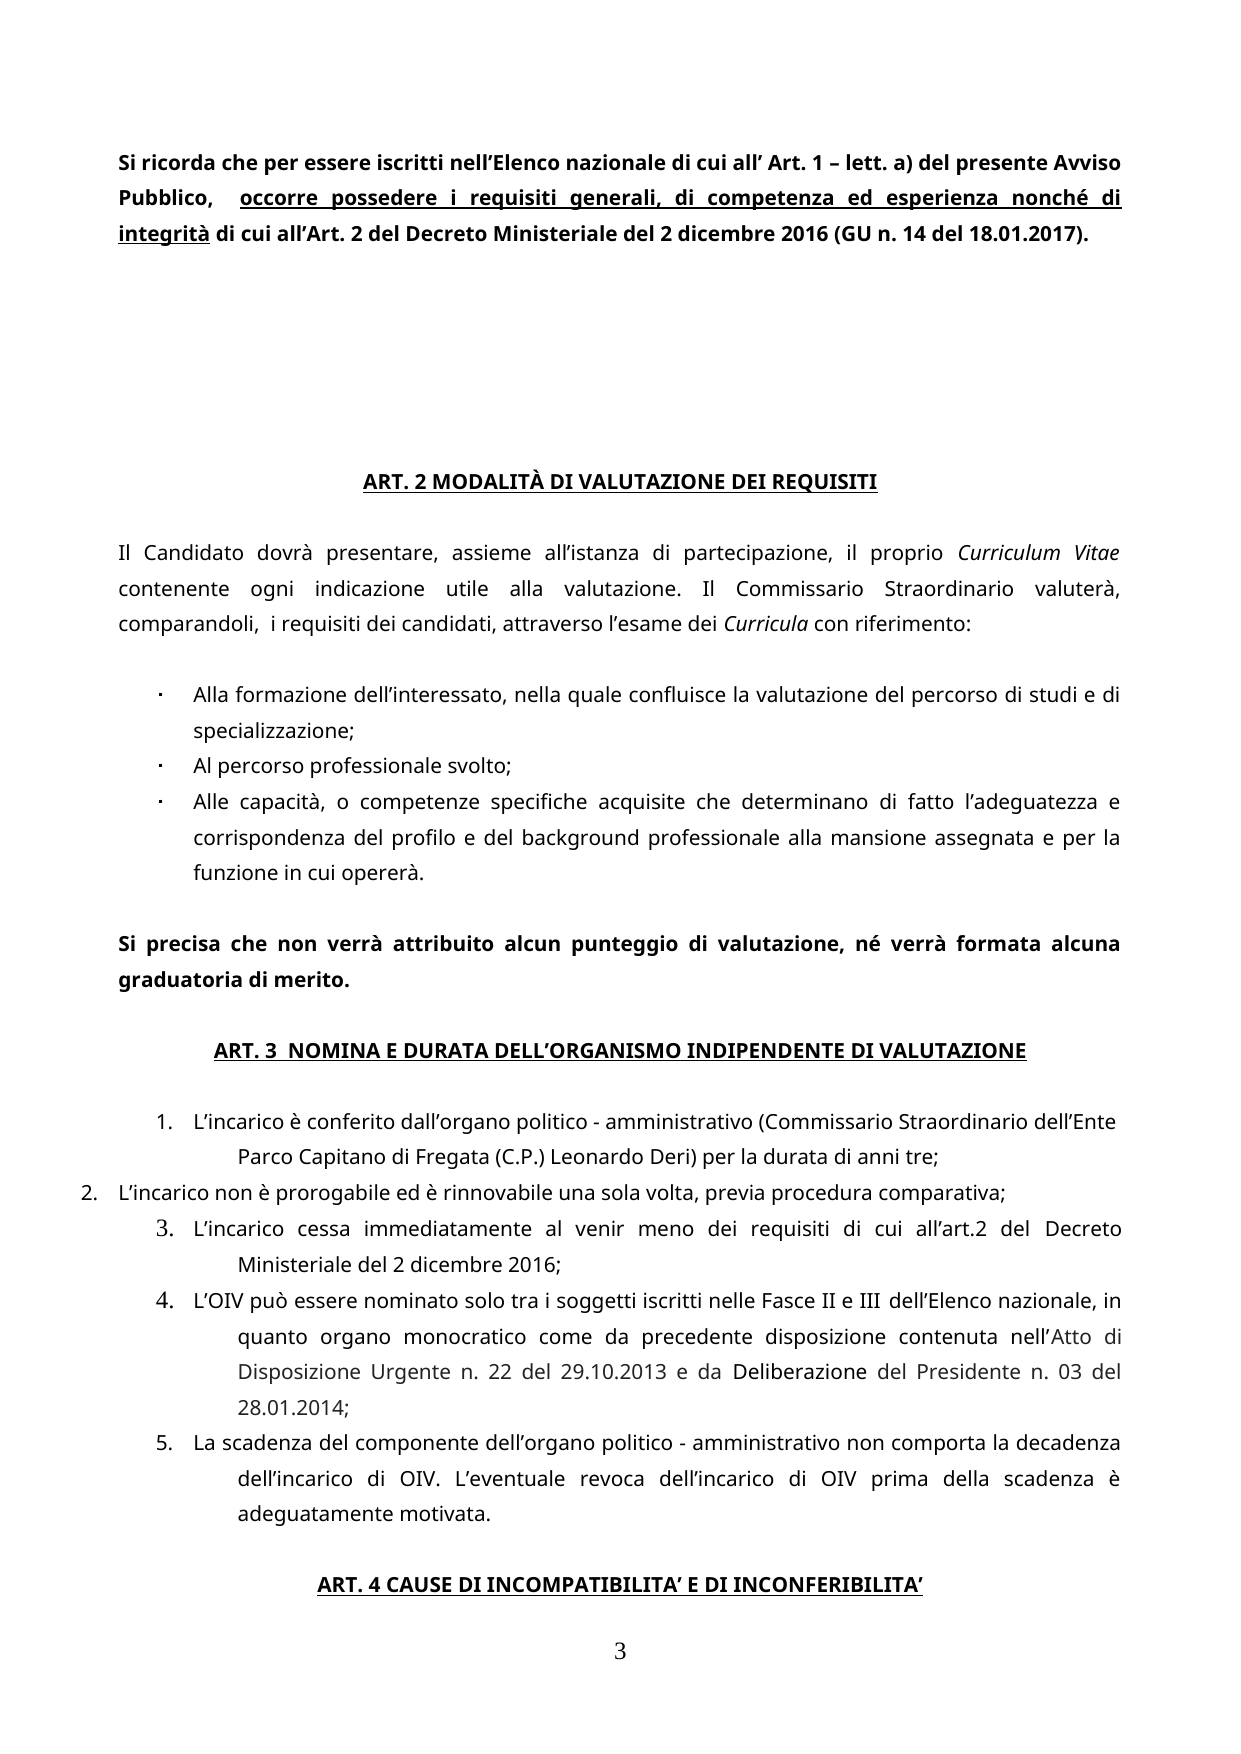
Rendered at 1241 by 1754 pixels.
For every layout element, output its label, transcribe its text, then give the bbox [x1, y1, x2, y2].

text ART. 4 CAUSE DI INCOMPATIBILITA’ E DI INCONFERIBILITA’ [118, 1571, 1122, 1599]
text ART. 2 MODALITÀ DI VALUTAZIONE DEI REQUISITI [118, 467, 1122, 496]
list La scadenza del componente dell’organo politico - amministrativo non comporta la decadenza dell’incarico di OIV. L’eventuale revoca dell’incarico di OIV prima della scadenza è adeguatamente motivata. [156, 1428, 1122, 1528]
list Alla formazione dell’interessato, nella quale confluisce la valutazione del percorso di studi e di specializzazione; [156, 681, 1122, 744]
list L’incarico cessa immediatamente al venir meno dei requisiti di cui all’art.2 del Decreto Ministeriale del 2 dicembre 2016; [156, 1213, 1122, 1278]
list Al percorso professionale svolto; [156, 752, 1122, 780]
text Il Candidato dovrà presentare, assieme all’istanza di partecipazione, il proprio Curriculum Vitae contenente ogni indicazione utile alla valutazione. Il Commissario Straordinario valuterà, comparandoli, i requisiti dei candidati, attraverso l’esame dei Curricula con riferimento: [118, 538, 1122, 638]
list L’OIV può essere nominato solo tra i soggetti iscritti nelle Fasce II e III dell’Elenco nazionale, in quanto organo monocratico come da precedente disposizione contenuta nell’Atto di Disposizione Urgente n. 22 del 29.10.2013 e da Deliberazione del Presidente n. 03 del 28.01.2014; [156, 1285, 1122, 1421]
list Alle capacità, o competenze specifiche acquisite che determinano di fatto l’adeguatezza e corrispondenza del profilo e del background professionale alla mansione assegnata e per la funzione in cui opererà. [156, 787, 1122, 887]
list L’incarico è conferito dall’organo politico - amministrativo (Commissario Straordinario dell’Ente Parco Capitano di Fregata (C.P.) Leonardo Deri) per la durata di anni tre; [156, 1107, 1122, 1171]
text Si precisa che non verrà attribuito alcun punteggio di valutazione, né verrà formata alcuna graduatoria di merito. [118, 929, 1122, 993]
list L’incarico non è prorogabile ed è rinnovabile una sola volta, previa procedura comparativa; [81, 1178, 1122, 1206]
text ART. 3 NOMINA E DURATA DELL’ORGANISMO INDIPENDENTE DI VALUTAZIONE [118, 1036, 1122, 1064]
text Si ricorda che per essere iscritti nell’Elenco nazionale di cui all’ Art. 1 – lett. a) del presente Avviso Pubblico, occorre possedere i requisiti generali, di competenza ed esperienza nonché di integrità di cui all’Art. 2 del Decreto Ministeriale del 2 dicembre 2016 (GU n. 14 del 18.01.2017). [118, 148, 1122, 247]
